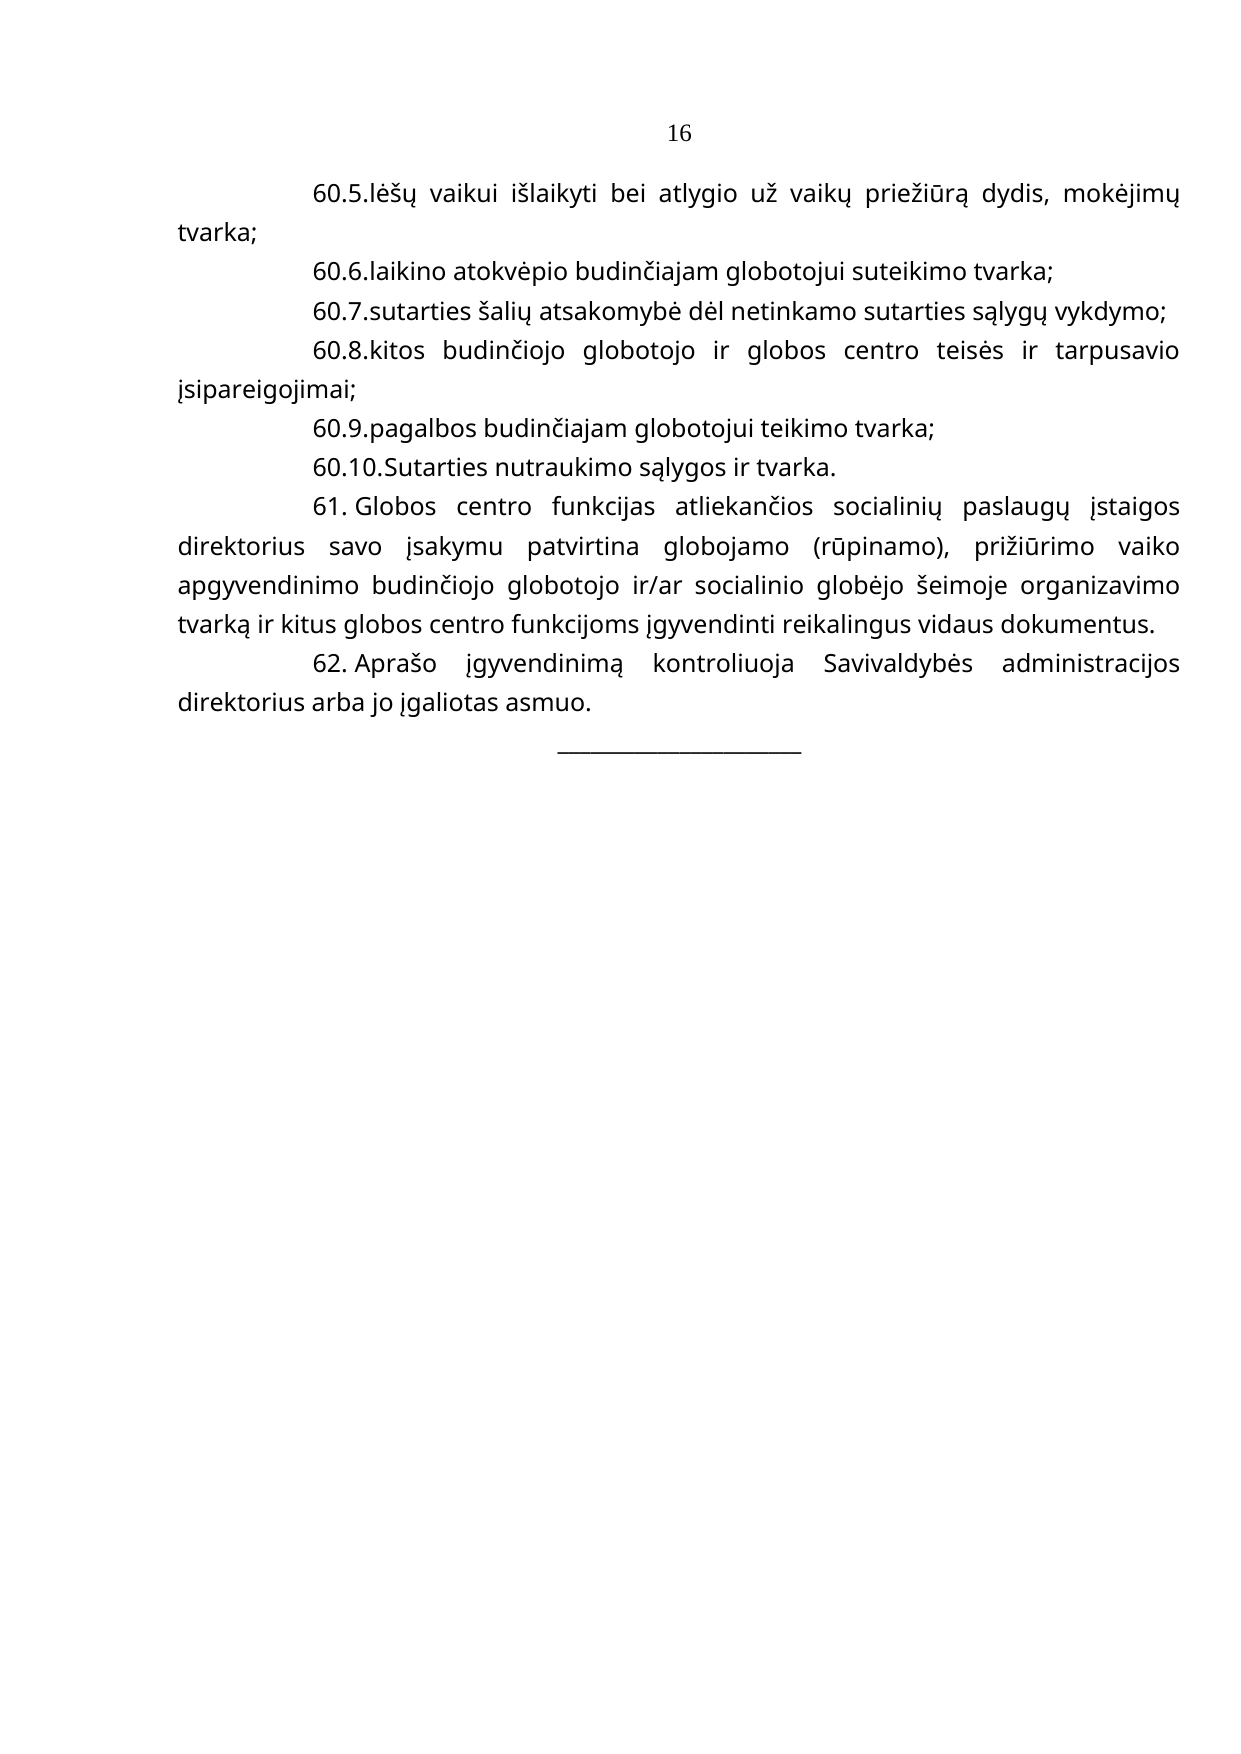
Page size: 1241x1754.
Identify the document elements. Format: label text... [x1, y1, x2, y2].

text 60.9. pagalbos budinčiajam globotojui teikimo tvarka; [177, 411, 1181, 445]
text 61. Globos centro funkcijas atliekančios socialinių paslaugų įstaigos direktorius savo įsakymu patvirtina globojamo (rūpinamo), prižiūrimo vaiko apgyvendinimo budinčiojo globotojo ir/ar socialinio globėjo šeimoje organizavimo tvarką ir kitus globos centro funkcijoms įgyvendinti reikalingus vidaus dokumentus. [177, 489, 1181, 641]
text 60.7. sutarties šalių atsakomybė dėl netinkamo sutarties sąlygų vykdymo; [177, 293, 1181, 327]
text 60.10. Sutarties nutraukimo sąlygos ir tvarka. [177, 450, 1181, 484]
text 60.8. kitos budinčiojo globotojo ir globos centro teisės ir tarpusavio įsipareigojimai; [177, 332, 1181, 406]
text 62. Aprašo įgyvendinimą kontroliuoja Savivaldybės administracijos direktorius arba jo įgaliotas asmuo. [177, 646, 1181, 719]
text 60.5. lėšų vaikui išlaikyti bei atlygio už vaikų priežiūrą dydis, mokėjimų tvarka; [177, 176, 1181, 249]
text ______________________ [177, 724, 1181, 758]
text 60.6. laikino atokvėpio budinčiajam globotojui suteikimo tvarka; [177, 254, 1181, 288]
